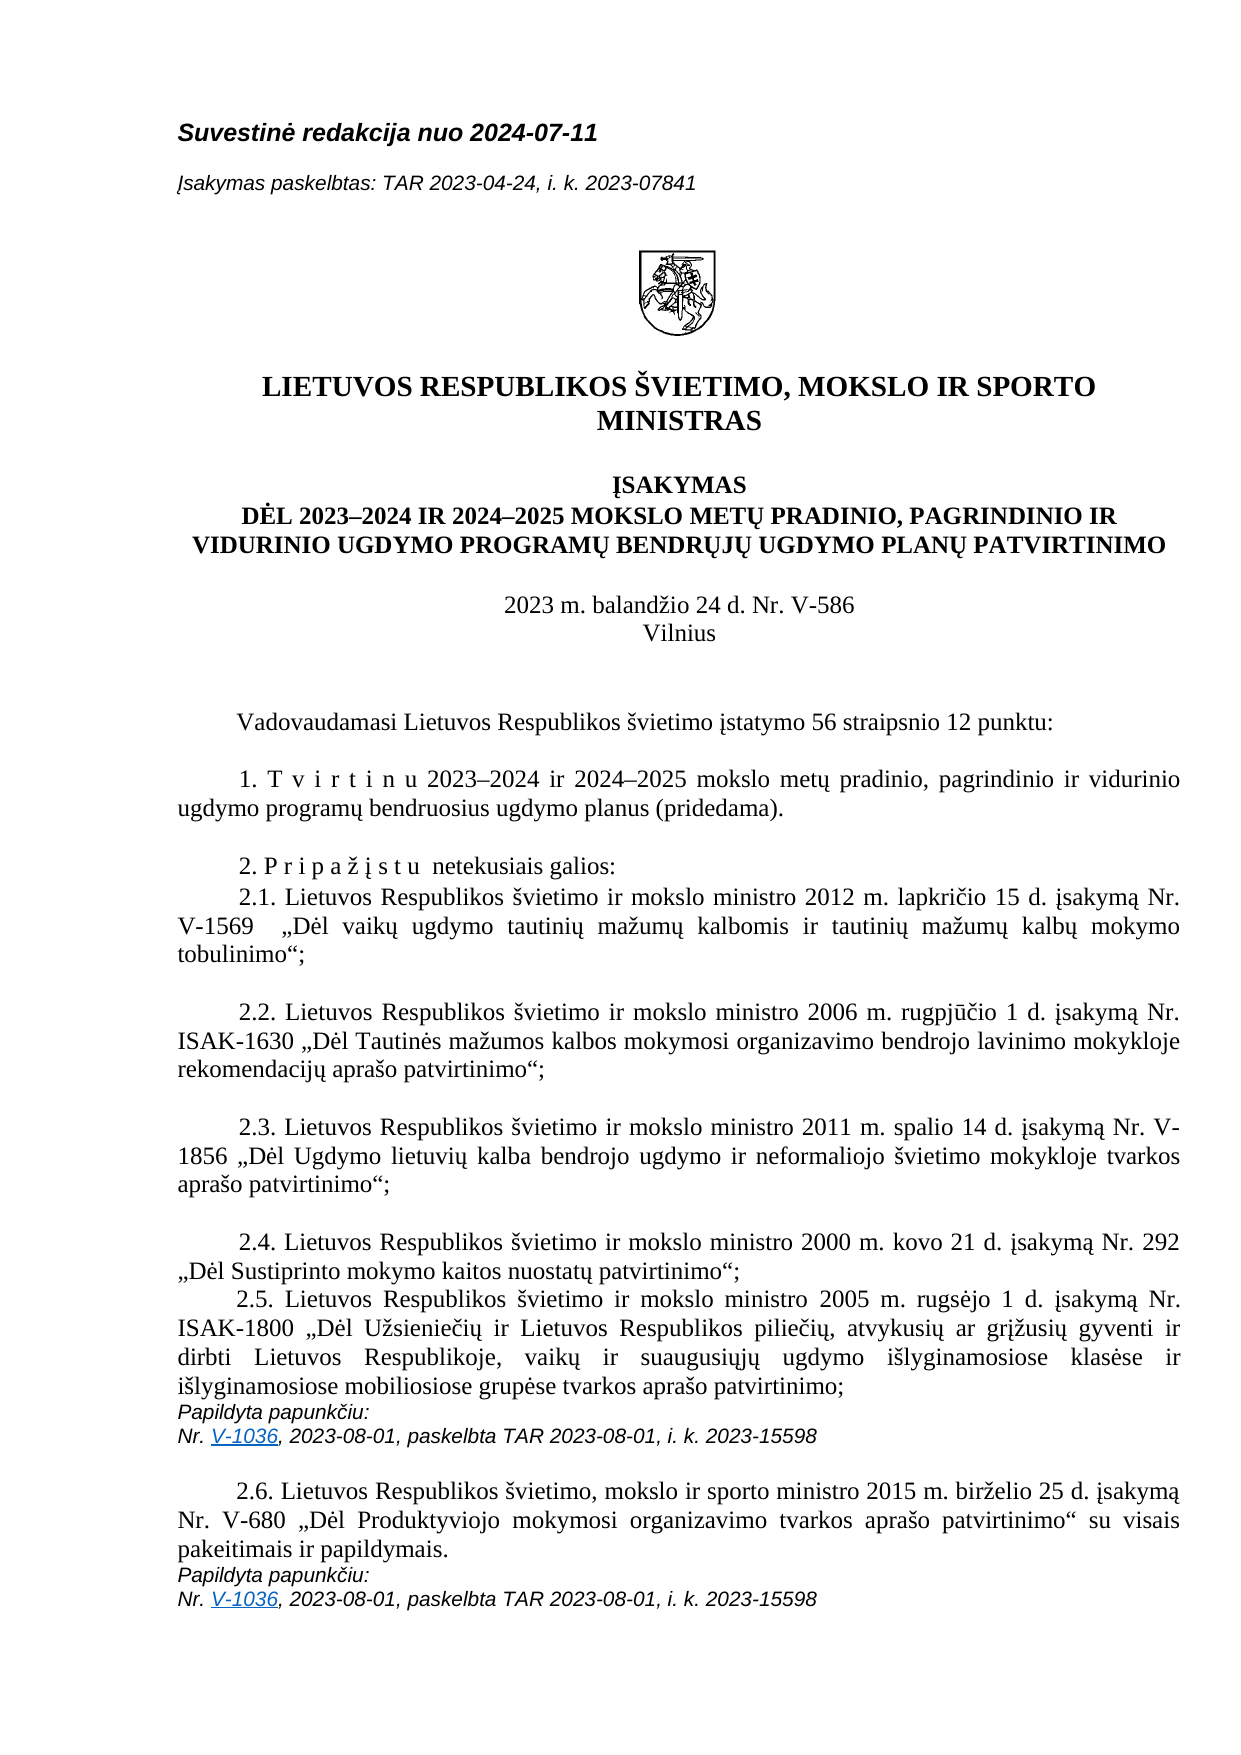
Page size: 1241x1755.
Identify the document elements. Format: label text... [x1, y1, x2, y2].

text Papildyta papunkčiu: [177, 1562, 1181, 1586]
text 1. T v i r t i n u 2023–2024 ir 2024–2025 mokslo metų pradinio, pagrindinio ir vidurinio ugdymo programų bendruosius ugdymo planus (pridedama). [177, 764, 1181, 822]
text 2.3. Lietuvos Respublikos švietimo ir mokslo ministro 2011 m. spalio 14 d. įsakymą Nr. V-1856 „Dėl Ugdymo lietuvių kalba bendrojo ugdymo ir neformaliojo švietimo mokykloje tvarkos aprašo patvirtinimo“; [177, 1112, 1181, 1198]
text Nr. V-1036, 2023-08-01, paskelbta TAR 2023-08-01, i. k. 2023-15598 [177, 1586, 1181, 1610]
text 2.5. Lietuvos Respublikos švietimo ir mokslo ministro 2005 m. rugsėjo 1 d. įsakymą Nr. ISAK-1800 „Dėl Užsieniečių ir Lietuvos Respublikos piliečių, atvykusių ar grįžusių gyventi ir dirbti Lietuvos Respublikoje, vaikų ir suaugusiųjų ugdymo išlyginamosiose klasėse ir išlyginamosiose mobiliosiose grupėse tvarkos aprašo patvirtinimo; [177, 1284, 1181, 1399]
text Vadovaudamasi Lietuvos Respublikos švietimo įstatymo 56 straipsnio 12 punktu: [177, 707, 1181, 736]
text Nr. V-1036, 2023-08-01, paskelbta TAR 2023-08-01, i. k. 2023-15598 [177, 1423, 1181, 1447]
text Suvestinė redakcija nuo 2024-07-11 [177, 118, 1181, 147]
text 2. P r i p a ž į s t u netekusiais galios: [177, 851, 1181, 879]
text ĮSAKYMAS [177, 470, 1181, 499]
text DĖL 2023–2024 IR 2024–2025 MOKSLO METŲ Pradinio, PAGRINDINIO IR VIDURINIO UGDYMO PROGRAMŲ BENDRŲJŲ UGDYMO PLANŲ PATVIRTINIMO [177, 501, 1181, 558]
subtitle 2023 m. balandžio 24 d. Nr. V-586 [177, 590, 1181, 618]
text 2.4. Lietuvos Respublikos švietimo ir mokslo ministro 2000 m. kovo 21 d. įsakymą Nr. 292 „Dėl Sustiprinto mokymo kaitos nuostatų patvirtinimo“; [177, 1227, 1181, 1284]
text Įsakymas paskelbtas: TAR 2023-04-24, i. k. 2023-07841 [177, 171, 1181, 195]
text 2.2. Lietuvos Respublikos švietimo ir mokslo ministro 2006 m. rugpjūčio 1 d. įsakymą Nr. ISAK-1630 „Dėl Tautinės mažumos kalbos mokymosi organizavimo bendrojo lavinimo mokykloje rekomendacijų aprašo patvirtinimo“; [177, 997, 1181, 1083]
text Vilnius [177, 618, 1181, 647]
text 2.6. Lietuvos Respublikos švietimo, mokslo ir sporto ministro 2015 m. birželio 25 d. įsakymą Nr. V-680 „Dėl Produktyviojo mokymosi organizavimo tvarkos aprašo patvirtinimo“ su visais pakeitimais ir papildymais. [177, 1476, 1181, 1562]
text LIETUVOS RESPUBLIKOS ŠVIETIMO, MOKSLO IR SPORTO MINISTRAS [177, 369, 1181, 436]
text 2.1. Lietuvos Respublikos švietimo ir mokslo ministro 2012 m. lapkričio 15 d. įsakymą Nr. V-1569 „Dėl vaikų ugdymo tautinių mažumų kalbomis ir tautinių mažumų kalbų mokymo tobulinimo“; [177, 882, 1181, 968]
text Papildyta papunkčiu: [177, 1399, 1181, 1423]
